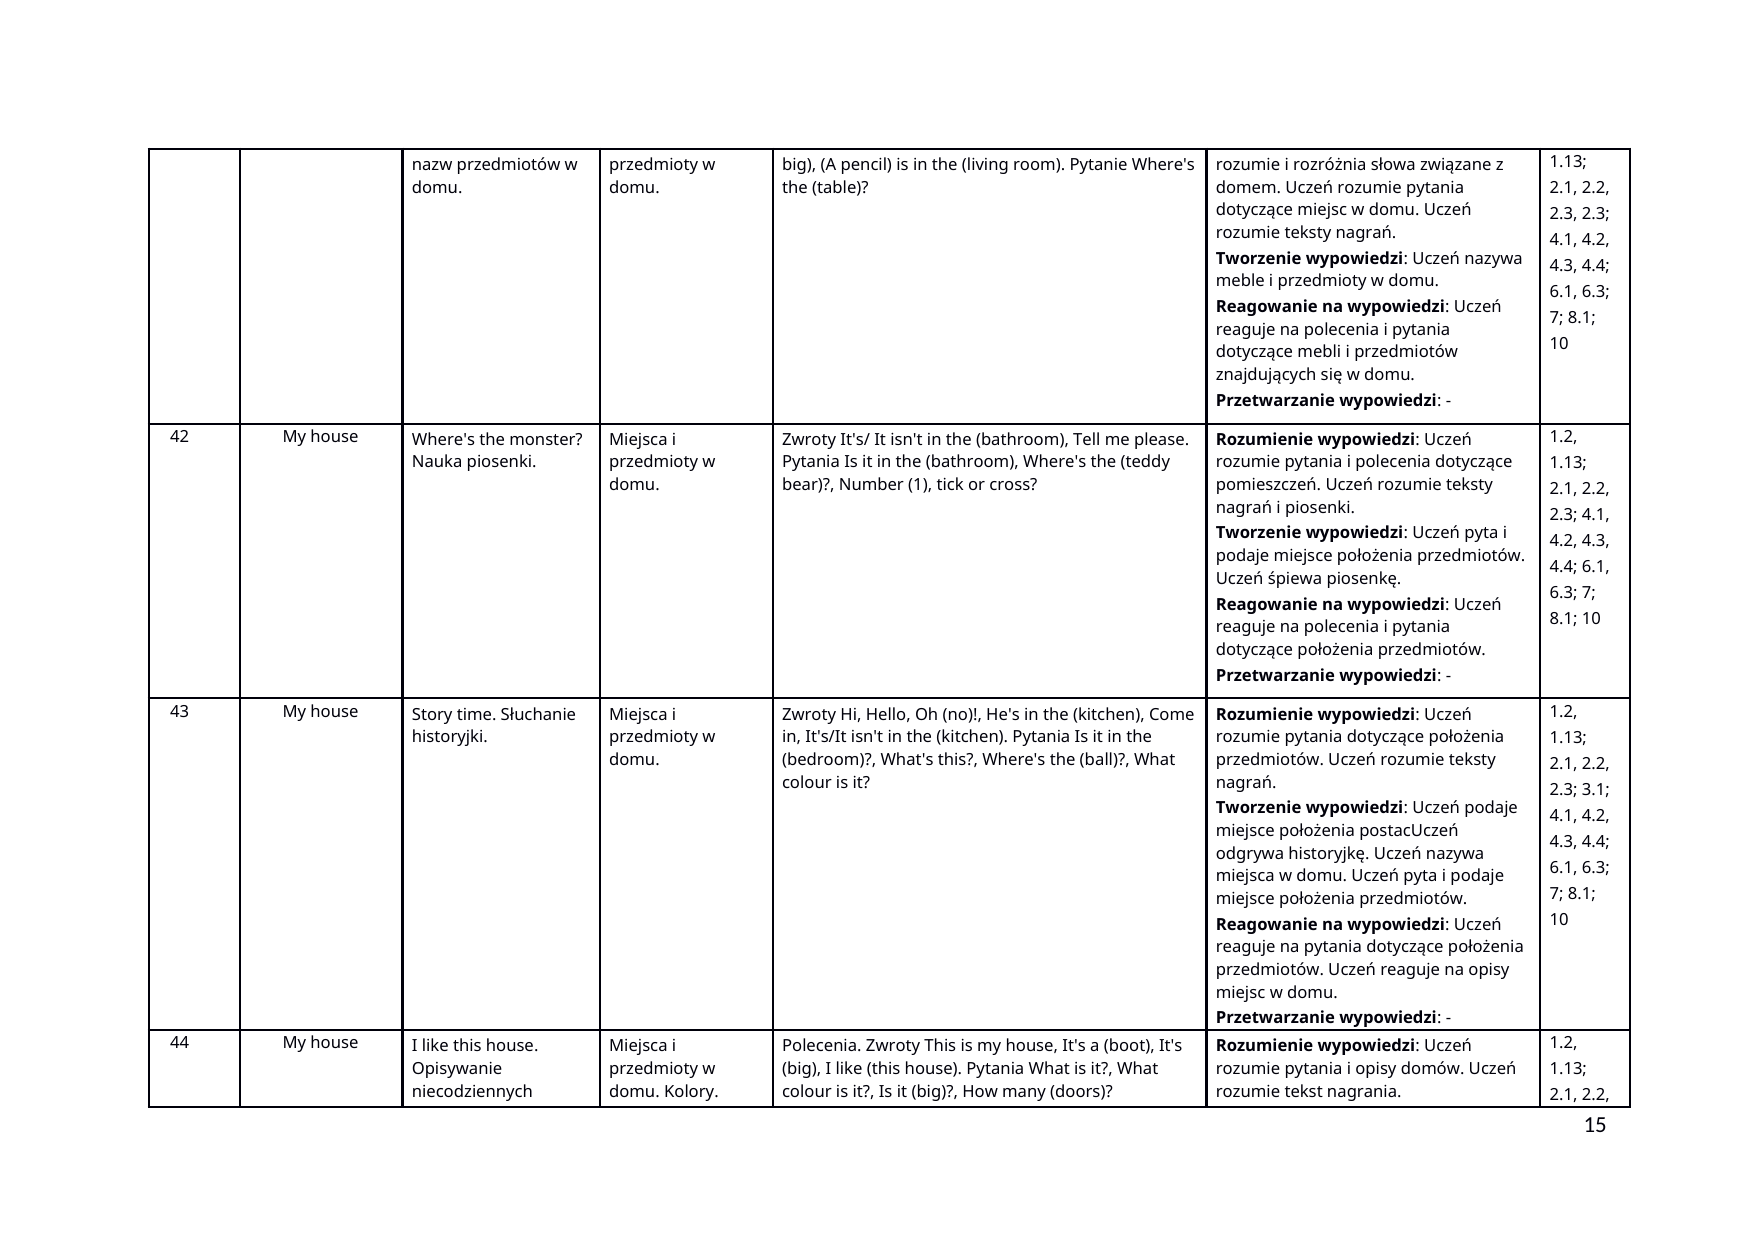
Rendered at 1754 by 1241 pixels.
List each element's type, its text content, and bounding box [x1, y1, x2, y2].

table_cell Miejsca i przedmioty w domu. [601, 699, 772, 1029]
table_cell Miejsca i przedmioty w domu. [601, 425, 772, 697]
table_cell Rozumienie wypowiedzi: Uczeń rozumie pytania i opisy domów. Uczeń rozumie tekst nagrania. [1208, 1031, 1539, 1106]
table_cell rozumie i rozróżnia słowa związane z domem. Uczeń rozumie pytania dotyczące miejsc w domu. Uczeń rozumie teksty nagrań. Tworzenie wypowiedzi: Uczeń nazywa meble i przedmioty w domu. Reagowanie na wypowiedzi: Uczeń reaguje na polecenia i pytania dotyczące mebli i przedmiotów znajdujących się w domu. Przetwarzanie wypowiedzi: - [1208, 150, 1539, 422]
table_cell 1.2, 1.13; 2.1, 2.2, [1541, 1031, 1629, 1106]
table_cell Story time. Słuchanie historyjki. [404, 699, 599, 1029]
table_cell big), (A pencil) is in the (living room). Pytanie Where's the (table)? [774, 150, 1205, 422]
table_cell Rozumienie wypowiedzi: Uczeń rozumie pytania i polecenia dotyczące pomieszczeń. Uczeń rozumie teksty nagrań i piosenki. Tworzenie wypowiedzi: Uczeń pyta i podaje miejsce położenia przedmiotów. Uczeń śpiewa piosenkę. Reagowanie na wypowiedzi: Uczeń reaguje na polecenia i pytania dotyczące położenia przedmiotów. Przetwarzanie wypowiedzi: - [1208, 425, 1539, 697]
table_cell 42 [150, 425, 239, 697]
table_cell 1.13; 2.1, 2.2, 2.3, 2.3; 4.1, 4.2, 4.3, 4.4; 6.1, 6.3; 7; 8.1; 10 [1541, 150, 1629, 422]
table_cell Zwroty It's/ It isn't in the (bathroom), Tell me please. Pytania Is it in the (bathroom), Where's the (teddy bear)?, Number (1), tick or cross? [774, 425, 1205, 697]
table_cell przedmioty w domu. [601, 150, 772, 422]
table_cell [241, 150, 401, 422]
table_cell [150, 150, 239, 422]
table_cell 1.2, 1.13; 2.1, 2.2, 2.3; 3.1; 4.1, 4.2, 4.3, 4.4; 6.1, 6.3; 7; 8.1; 10 [1541, 699, 1629, 1029]
table_cell I like this house. Opisywanie niecodziennych [404, 1031, 599, 1106]
table_cell Miejsca i przedmioty w domu. Kolory. [601, 1031, 772, 1106]
table_cell 1.2, 1.13; 2.1, 2.2, 2.3; 4.1, 4.2, 4.3, 4.4; 6.1, 6.3; 7; 8.1; 10 [1541, 425, 1629, 697]
table_cell Zwroty Hi, Hello, Oh (no)!, He's in the (kitchen), Come in, It's/It isn't in the (kitchen). Pytania Is it in the (bedroom)?, What's this?, Where's the (ball)?, What colour is it? [774, 699, 1205, 1029]
table_cell Polecenia. Zwroty This is my house, It's a (boot), It's (big), I like (this house). Pytania What is it?, What colour is it?, Is it (big)?, How many (doors)? [774, 1031, 1205, 1106]
table_cell Where's the monster? Nauka piosenki. [404, 425, 599, 697]
table_cell nazw przedmiotów w domu. [404, 150, 599, 422]
table_cell 44 [150, 1031, 239, 1106]
table_cell My house [241, 699, 401, 1029]
table_cell Rozumienie wypowiedzi: Uczeń rozumie pytania dotyczące położenia przedmiotów. Uczeń rozumie teksty nagrań. Tworzenie wypowiedzi: Uczeń podaje miejsce położenia postacUczeń odgrywa historyjkę. Uczeń nazywa miejsca w domu. Uczeń pyta i podaje miejsce położenia przedmiotów. Reagowanie na wypowiedzi: Uczeń reaguje na pytania dotyczące położenia przedmiotów. Uczeń reaguje na opisy miejsc w domu. Przetwarzanie wypowiedzi: - [1208, 699, 1539, 1029]
table_cell My house [241, 425, 401, 697]
table_cell My house [241, 1031, 401, 1106]
table_cell 43 [150, 699, 239, 1029]
